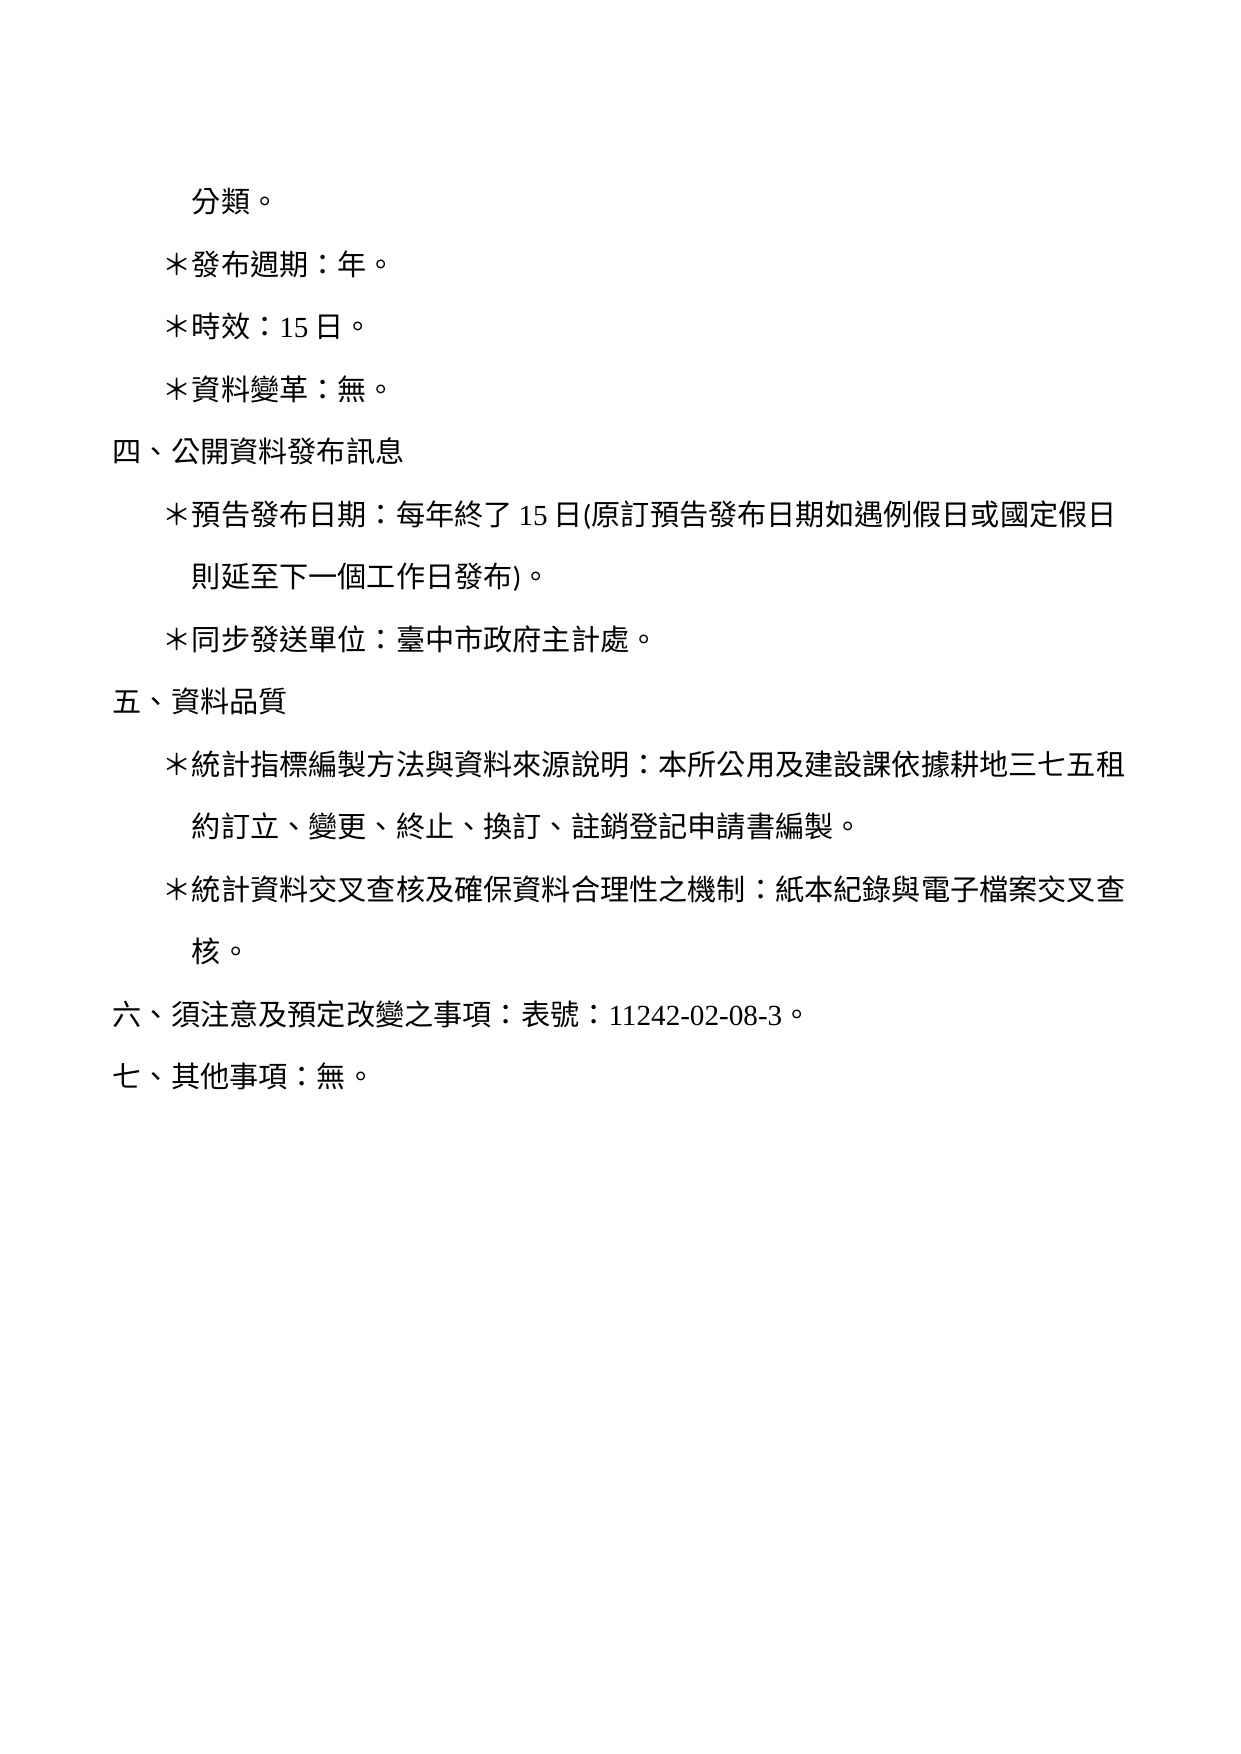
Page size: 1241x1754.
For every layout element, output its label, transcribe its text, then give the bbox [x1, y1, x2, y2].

text ＊時效：15日。 [162, 283, 1128, 346]
text 五、資料品質 [112, 658, 1128, 721]
text ＊發布週期：年。 [162, 221, 1128, 283]
text 四、公開資料發布訊息 [112, 408, 1128, 471]
text 六、須注意及預定改變之事項：表號：11242-02-08-3。 [112, 971, 1128, 1033]
text 七、其他事項：無。 [112, 1033, 1128, 1096]
text ＊同步發送單位：臺中市政府主計處。 [162, 596, 1128, 658]
text ＊統計指標編製方法與資料來源說明：本所公用及建設課依據耕地三七五租約訂立、變更、終止、換訂、註銷登記申請書編製。 [162, 721, 1128, 846]
text ＊統計資料交叉查核及確保資料合理性之機制：紙本紀錄與電子檔案交叉查核。 [162, 846, 1128, 971]
text ＊預告發布日期：每年終了15日(原訂預告發布日期如遇例假日或國定假日則延至下一個工作日發布)。 [162, 471, 1128, 596]
text 分類。 [162, 158, 1128, 221]
text ＊資料變革：無。 [162, 346, 1128, 408]
